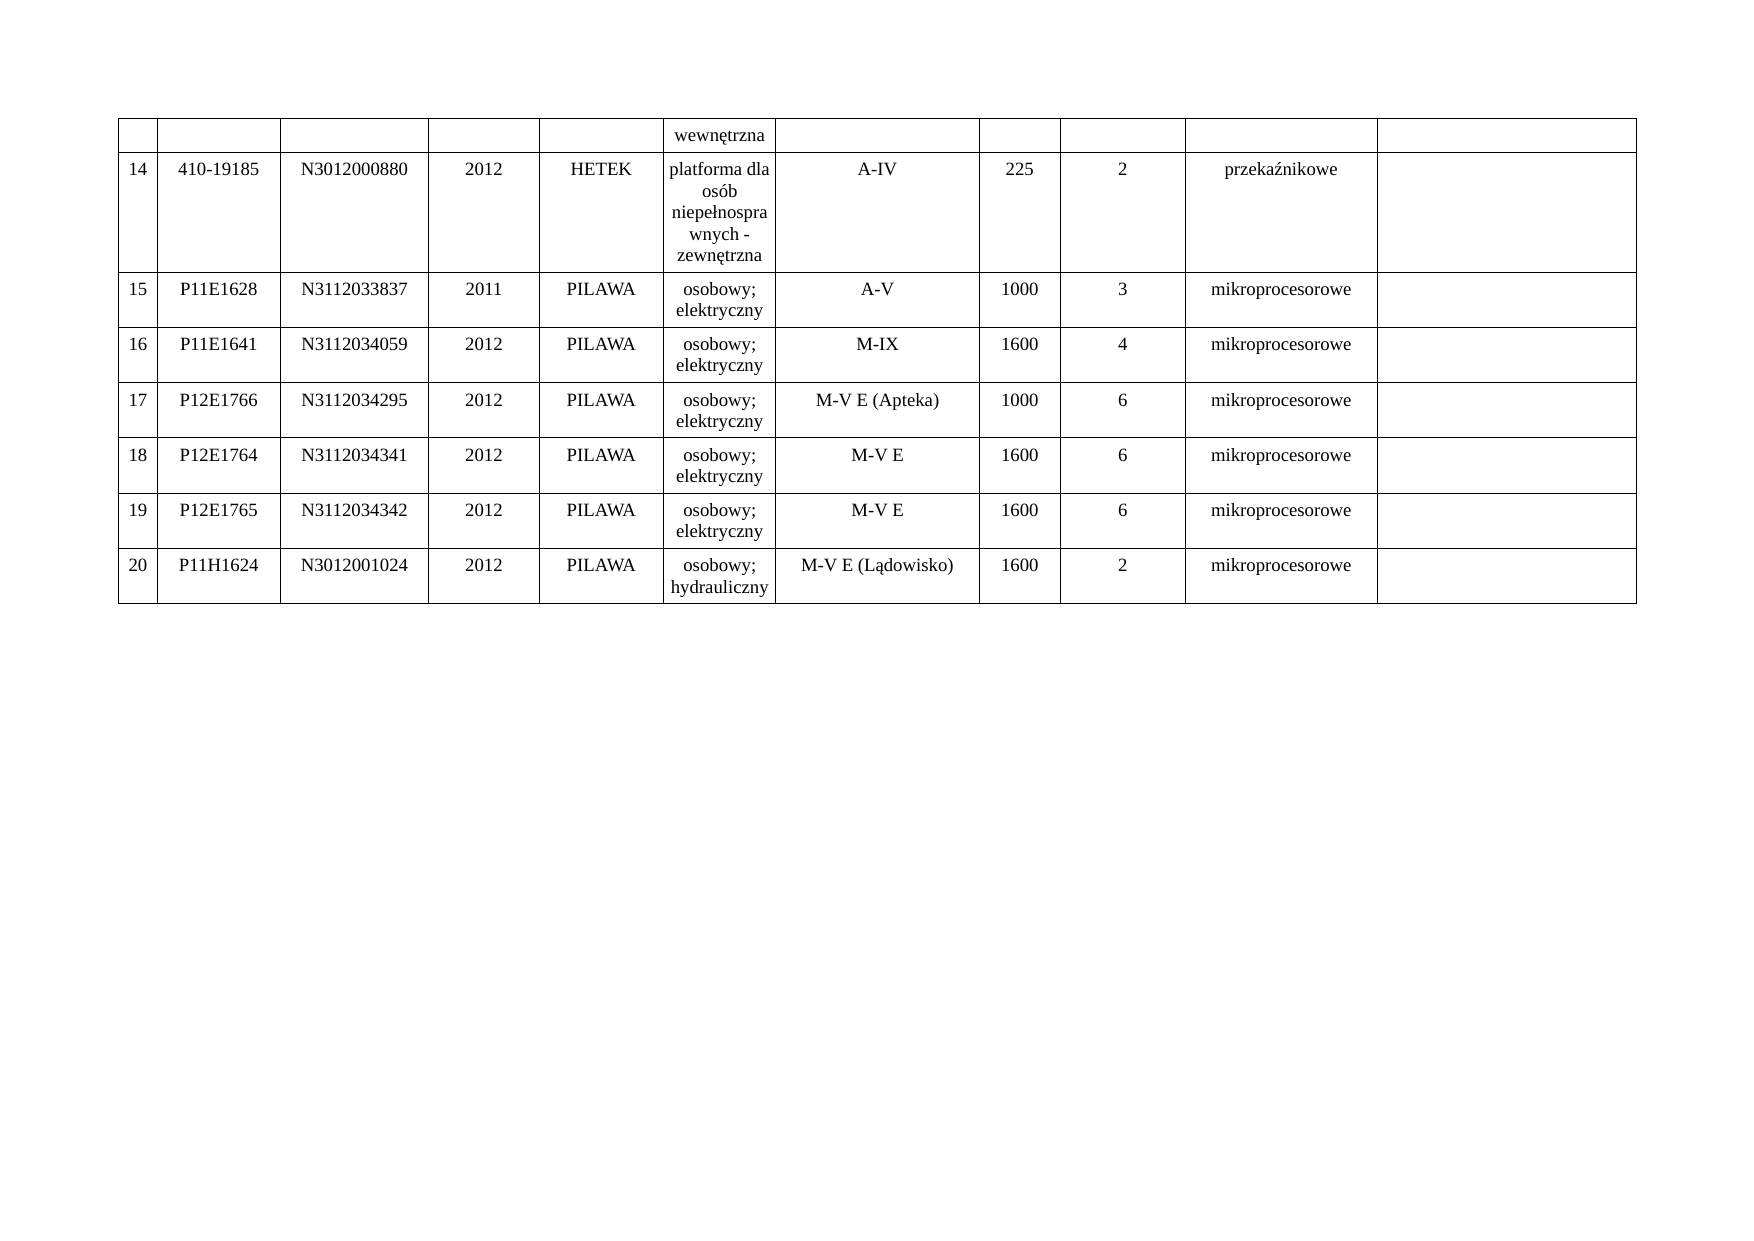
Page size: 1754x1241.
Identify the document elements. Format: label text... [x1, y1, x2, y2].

table_cell [1378, 494, 1636, 547]
table_cell przekaźnikowe [1186, 153, 1377, 271]
table_cell 6 [1061, 438, 1185, 492]
table_cell osobowy; elektryczny [664, 328, 775, 382]
table_cell 2 [1061, 549, 1185, 603]
table_cell N3012000880 [281, 153, 428, 271]
table_cell 1600 [980, 438, 1060, 492]
table_cell 410-19185 [158, 153, 280, 271]
table_cell 1600 [980, 549, 1060, 603]
table_cell N3112033837 [281, 273, 428, 327]
table_cell osobowy; elektryczny [664, 383, 775, 437]
table_cell [776, 119, 979, 152]
table_cell mikroprocesorowe [1186, 273, 1377, 327]
table_cell [429, 119, 539, 152]
table_cell [1378, 119, 1636, 152]
table_cell P12E1764 [158, 438, 280, 492]
table_cell A-V [776, 273, 979, 327]
table_cell 2012 [429, 549, 539, 603]
table_cell mikroprocesorowe [1186, 383, 1377, 437]
table_cell 17 [119, 383, 157, 437]
table_cell 1600 [980, 328, 1060, 382]
table_cell A-IV [776, 153, 979, 271]
table_cell PILAWA [540, 273, 663, 327]
table_cell M-V E (Apteka) [776, 383, 979, 437]
table_cell N3112034059 [281, 328, 428, 382]
table_cell PILAWA [540, 383, 663, 437]
table_cell N3112034342 [281, 494, 428, 547]
table_cell 1000 [980, 273, 1060, 327]
table_cell M-V E [776, 438, 979, 492]
table_cell - wewnętrzna [664, 119, 775, 152]
table_cell 225 [980, 153, 1060, 271]
table_cell osobowy; elektryczny [664, 438, 775, 492]
table_cell osobowy; hydrauliczny [664, 549, 775, 603]
table_cell mikroprocesorowe [1186, 328, 1377, 382]
table_cell mikroprocesorowe [1186, 438, 1377, 492]
table_cell P11H1624 [158, 549, 280, 603]
table_cell [158, 119, 280, 152]
table_cell osobowy; elektryczny [664, 494, 775, 547]
table_cell 6 [1061, 494, 1185, 547]
table_cell PILAWA [540, 438, 663, 492]
table_cell 19 [119, 494, 157, 547]
table_cell [281, 119, 428, 152]
table_cell platforma dla osób niepełnosprawnych - zewnętrzna [664, 153, 775, 271]
table_cell 14 [119, 153, 157, 271]
table_cell PILAWA [540, 328, 663, 382]
table_cell [1378, 328, 1636, 382]
table_cell mikroprocesorowe [1186, 494, 1377, 547]
table_cell 18 [119, 438, 157, 492]
table_cell PILAWA [540, 549, 663, 603]
table_cell mikroprocesorowe [1186, 549, 1377, 603]
table_cell 2012 [429, 153, 539, 271]
table_cell [1061, 119, 1185, 152]
table_cell osobowy; elektryczny [664, 273, 775, 327]
table_cell P12E1766 [158, 383, 280, 437]
table_cell N3112034295 [281, 383, 428, 437]
table_cell 2012 [429, 383, 539, 437]
table_cell 2012 [429, 494, 539, 547]
table_cell [1186, 119, 1377, 152]
table_cell 2012 [429, 438, 539, 492]
table_cell 15 [119, 273, 157, 327]
table_cell [1378, 153, 1636, 271]
table_cell [1378, 549, 1636, 603]
table_cell 1000 [980, 383, 1060, 437]
table_cell [1378, 438, 1636, 492]
table_cell N3012001024 [281, 549, 428, 603]
table_cell 2011 [429, 273, 539, 327]
table_cell [119, 119, 157, 152]
table_cell M-V E [776, 494, 979, 547]
table_cell 16 [119, 328, 157, 382]
table_cell N3112034341 [281, 438, 428, 492]
table_cell M-IX [776, 328, 979, 382]
table_cell [540, 119, 663, 152]
table_cell [1378, 273, 1636, 327]
table_cell P11E1628 [158, 273, 280, 327]
table_cell [980, 119, 1060, 152]
table_cell [1378, 383, 1636, 437]
table_cell 2012 [429, 328, 539, 382]
table_cell P11E1641 [158, 328, 280, 382]
table_cell PILAWA [540, 494, 663, 547]
table_cell 20 [119, 549, 157, 603]
table_cell HETEK [540, 153, 663, 271]
table_cell 4 [1061, 328, 1185, 382]
table_cell 1600 [980, 494, 1060, 547]
table_cell P12E1765 [158, 494, 280, 547]
table_cell 2 [1061, 153, 1185, 271]
table_cell 3 [1061, 273, 1185, 327]
table_cell 6 [1061, 383, 1185, 437]
table_cell M-V E (Lądowisko) [776, 549, 979, 603]
